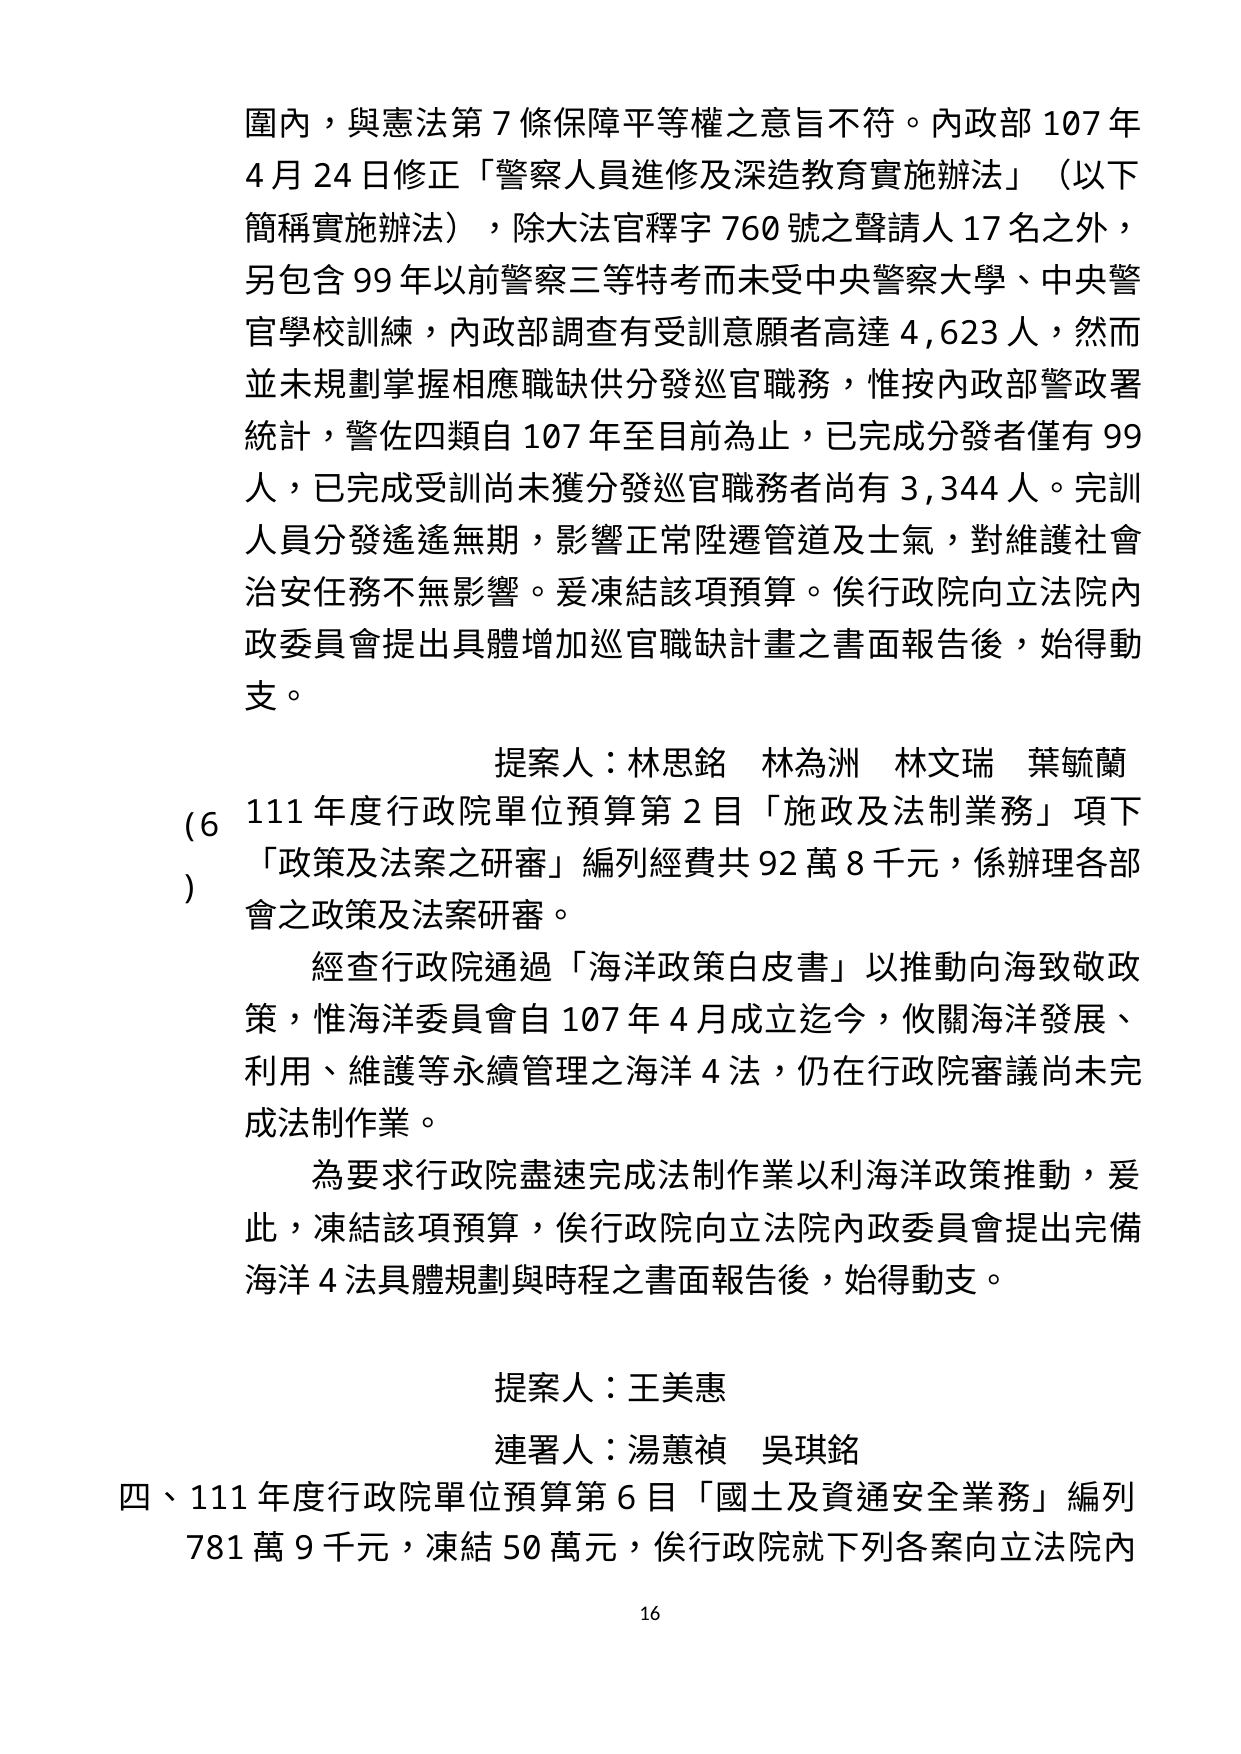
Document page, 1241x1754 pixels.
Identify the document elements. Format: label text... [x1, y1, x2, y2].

table_cell 111年度行政院單位預算第2目「施政及法制業務」項下「政策及法案之研審」編列經費共92萬8千元，係辦理各部會之政策及法案研審。 經查行政院通過「海洋政策白皮書」以推動向海致敬政策，惟海洋委員會自107年4月成立迄今，攸關海洋發展、利用、維護等永續管理之海洋4法，仍在行政院審議尚未完成法制作業。 為要求行政院盡速完成法制作業以利海洋政策推動，爰此，凍結該項預算，俟行政院向立法院內政委員會提出完備海洋4法具體規劃與時程之書面報告後，始得動支。 提案人：王美惠 連署人：湯蕙禎 吳琪銘 [233, 782, 1148, 1469]
table_cell [118, 94, 233, 782]
text 四、111年度行政院單位預算第6目「國土及資通安全業務」編列781萬9千元，凍結50萬元，俟行政院就下列各案向立法院內 [118, 1469, 1137, 1569]
table_cell 圍內，與憲法第7條保障平等權之意旨不符。內政部107年4月24日修正「警察人員進修及深造教育實施辦法」（以下簡稱實施辦法），除大法官釋字760號之聲請人17名之外，另包含99年以前警察三等特考而未受中央警察大學、中央警官學校訓練，內政部調查有受訓意願者高達4,623人，然而並未規劃掌握相應職缺供分發巡官職務，惟按內政部警政署統計，警佐四類自107年至目前為止，已完成分發者僅有99人，已完成受訓尚未獲分發巡官職務者尚有3,344人。完訓人員分發遙遙無期，影響正常陞遷管道及士氣，對維護社會治安任務不無影響。爰凍結該項預算。俟行政院向立法院內政委員會提出具體增加巡官職缺計畫之書面報告後，始得動支。 提案人：林思銘 林為洲 林文瑞 葉毓蘭 [233, 94, 1148, 782]
table_cell [118, 782, 233, 1469]
